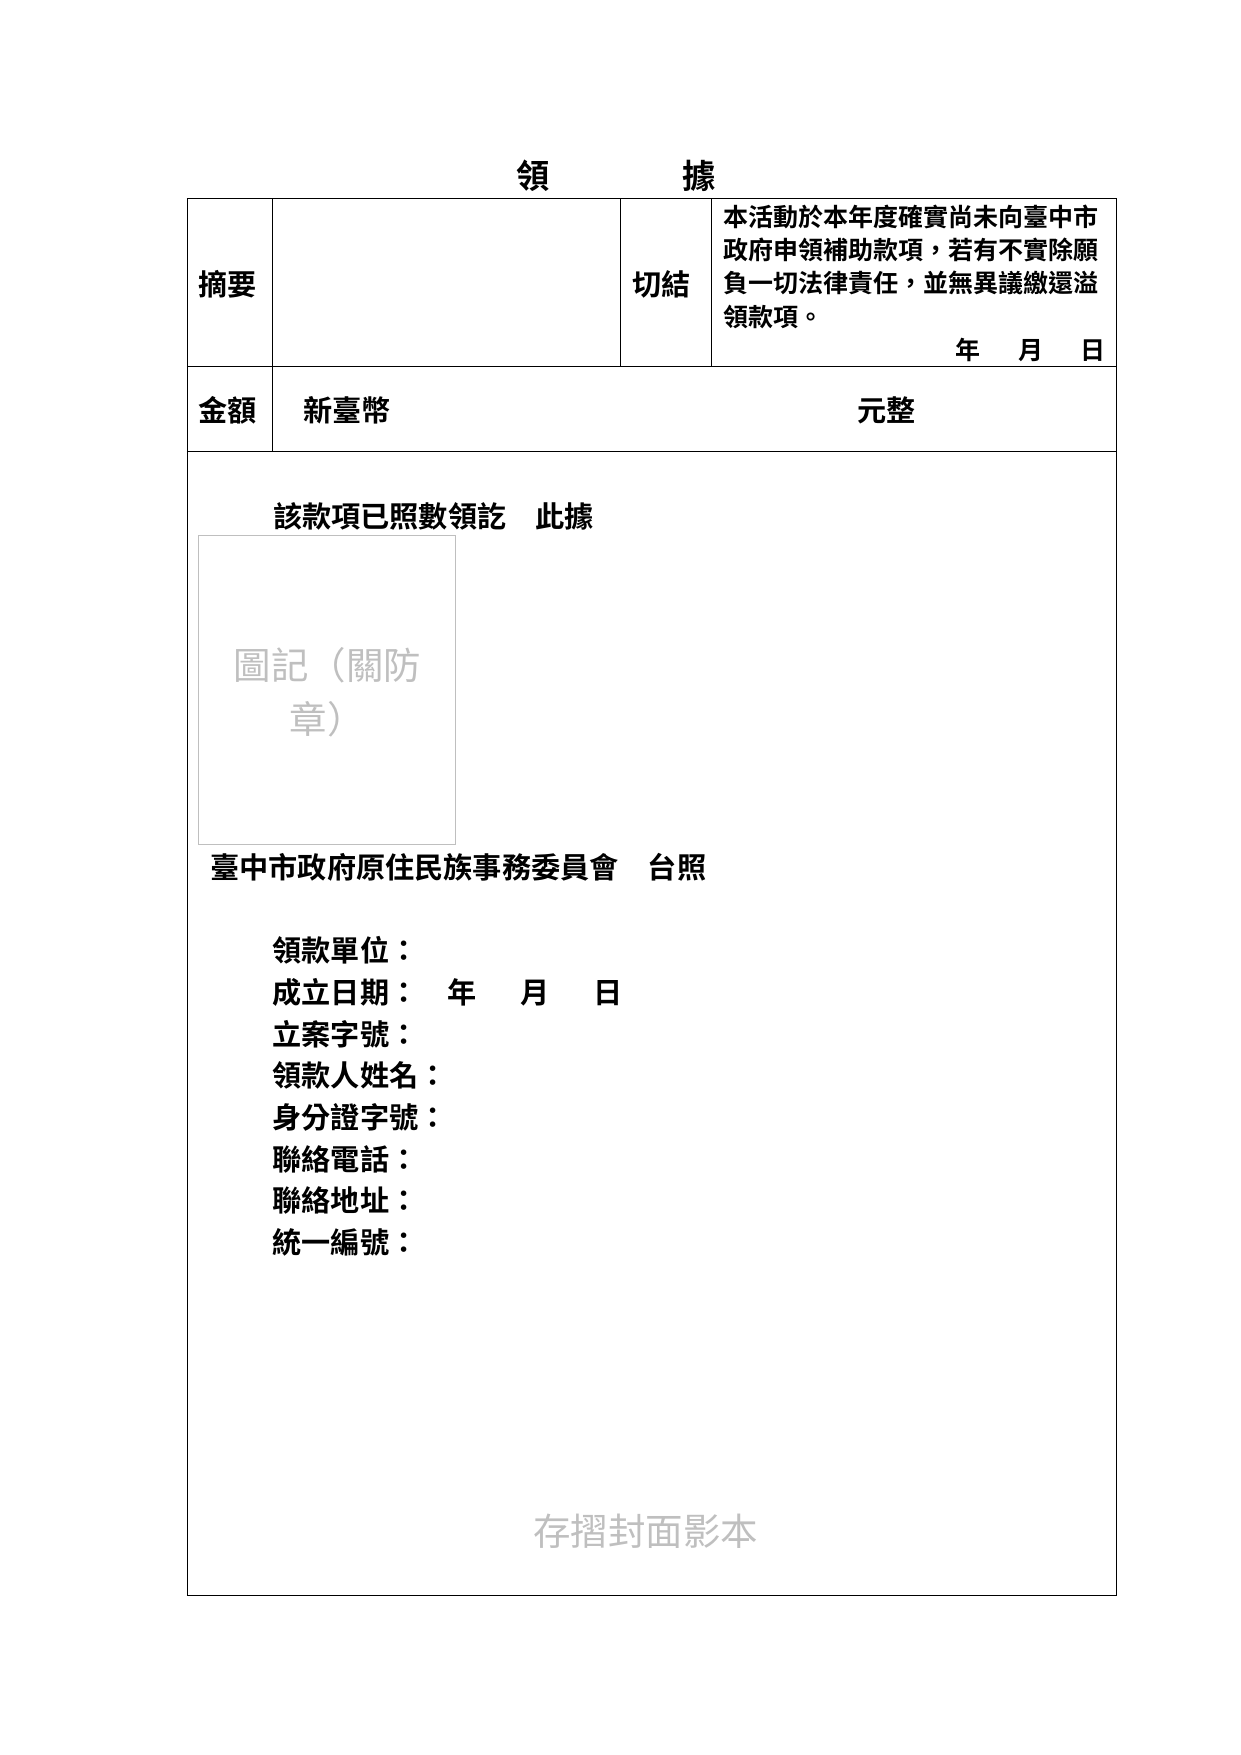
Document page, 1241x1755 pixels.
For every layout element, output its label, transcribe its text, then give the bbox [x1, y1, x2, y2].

table_cell 該款項已照數領訖 此據 臺中市政府原住民族事務委員會 台照 領款單位： 成立日期： 年 月 日 立案字號： 領款人姓名： 身分證字號： 聯絡電話： 聯絡地址： 統一編號： 存摺封面影本 [188, 452, 1116, 1595]
table_header [273, 199, 620, 366]
table_header 圖記（關防章） [199, 536, 455, 844]
table_header 摘要 [188, 199, 272, 366]
text 領 據 [187, 150, 1044, 198]
table_header 切結 [621, 199, 711, 366]
table_cell 新臺幣 元整 [273, 367, 1116, 451]
table_header 本活動於本年度確實尚未向臺中市政府申領補助款項，若有不實除願負一切法律責任，並無異議繳還溢領款項。 年 月 日 [712, 199, 1116, 366]
table_cell 金額 [188, 367, 272, 451]
